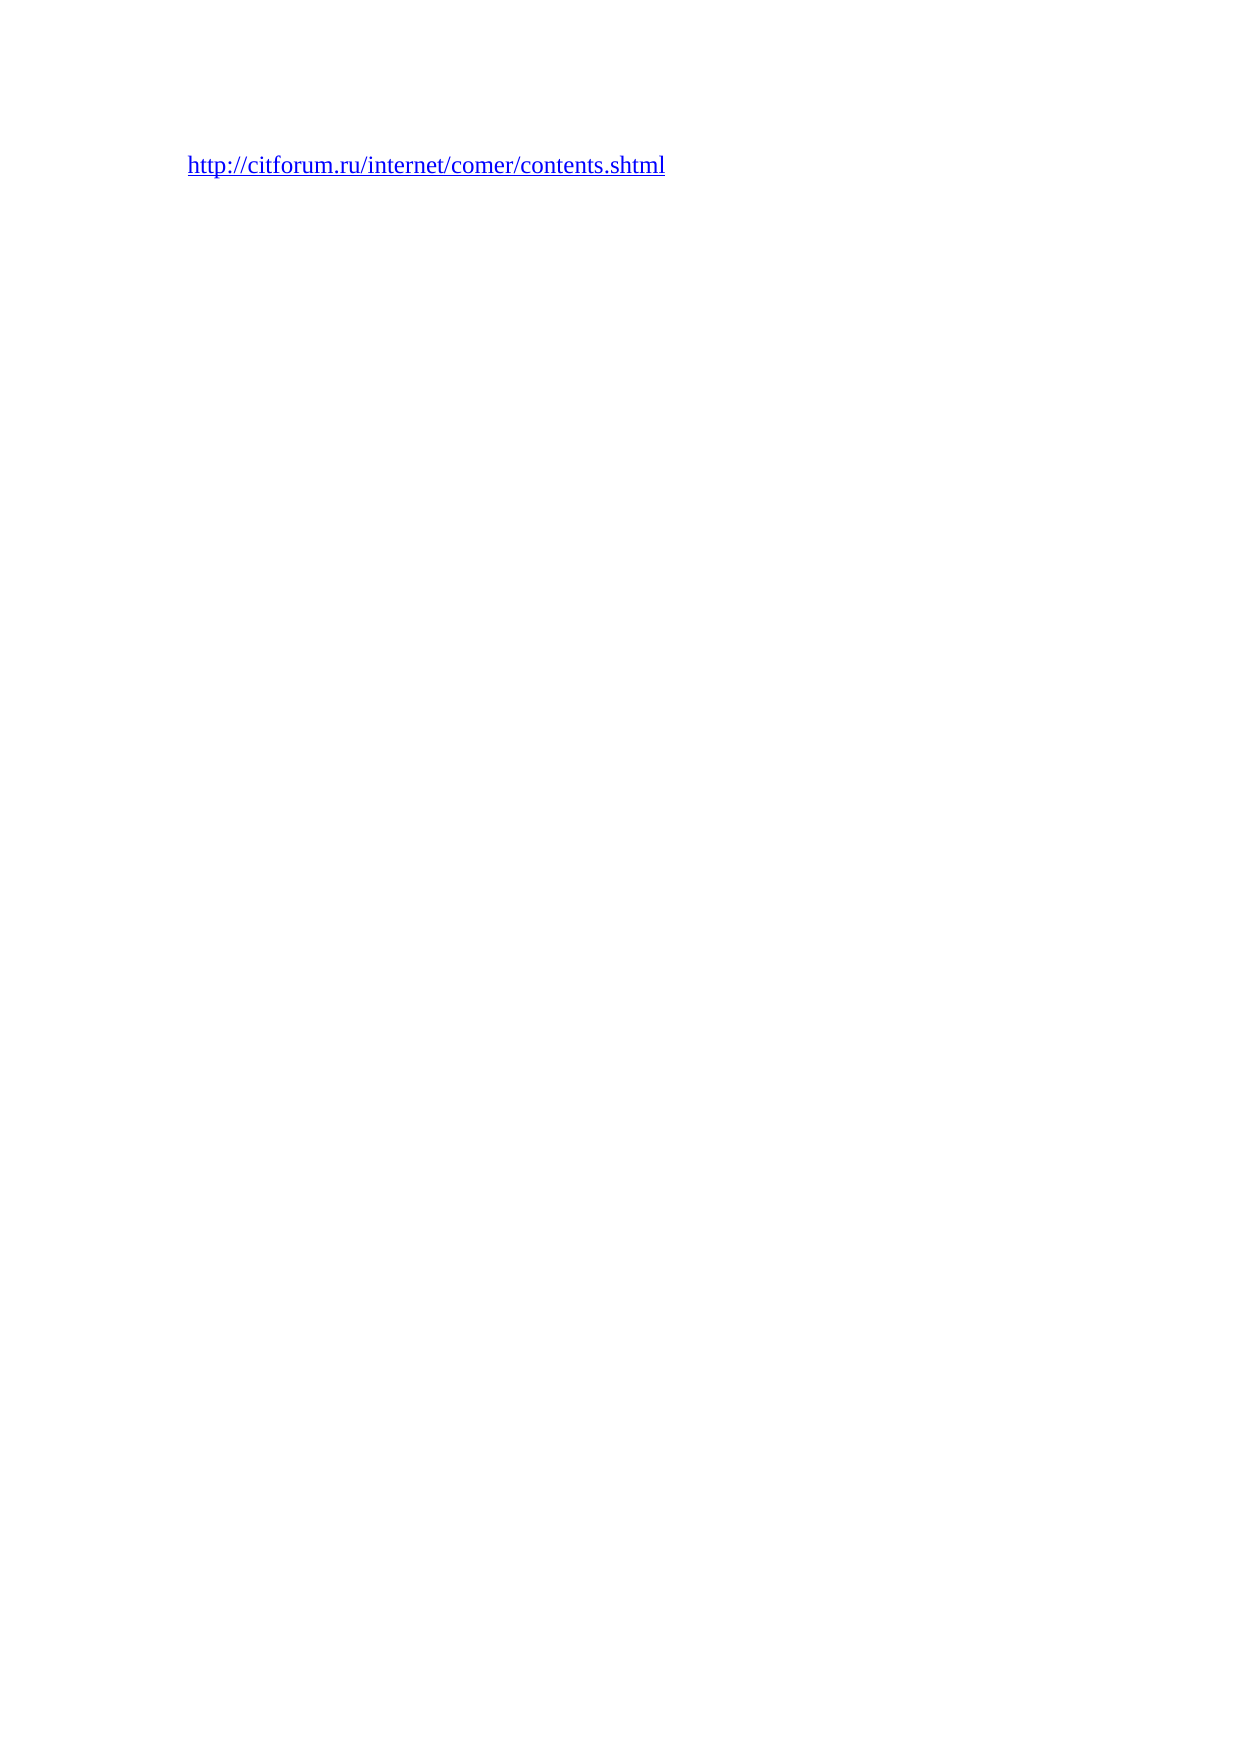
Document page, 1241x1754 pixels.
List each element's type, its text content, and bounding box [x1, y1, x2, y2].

text http://citforum.ru/internet/comer/contents.shtml [187, 150, 1053, 179]
